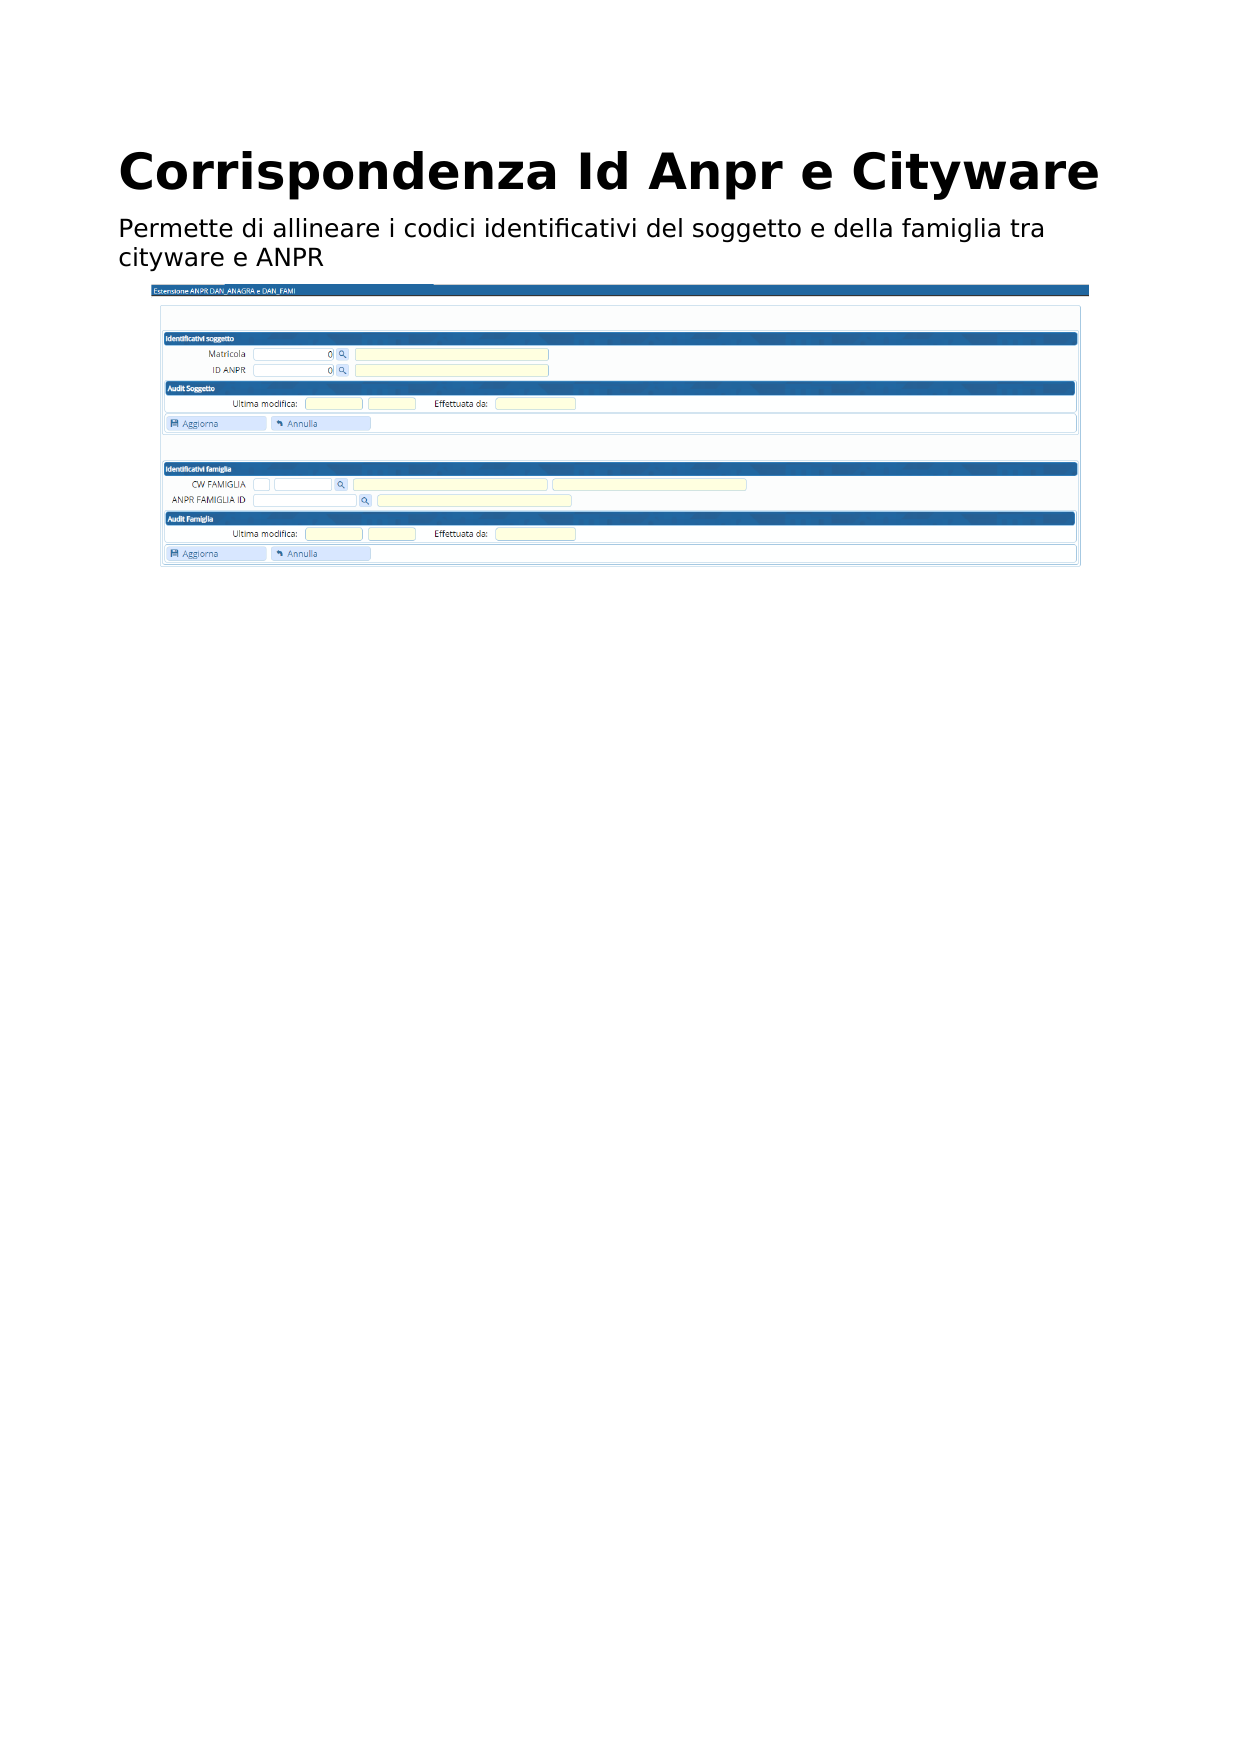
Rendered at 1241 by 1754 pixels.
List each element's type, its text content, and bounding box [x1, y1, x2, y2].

picture [151, 284, 1089, 568]
subtitle Corrispondenza Id Anpr e Cityware [118, 143, 1122, 201]
text Permette di allineare i codici identificativi del soggetto e della famiglia tra cityware e ANPR [118, 214, 1122, 272]
